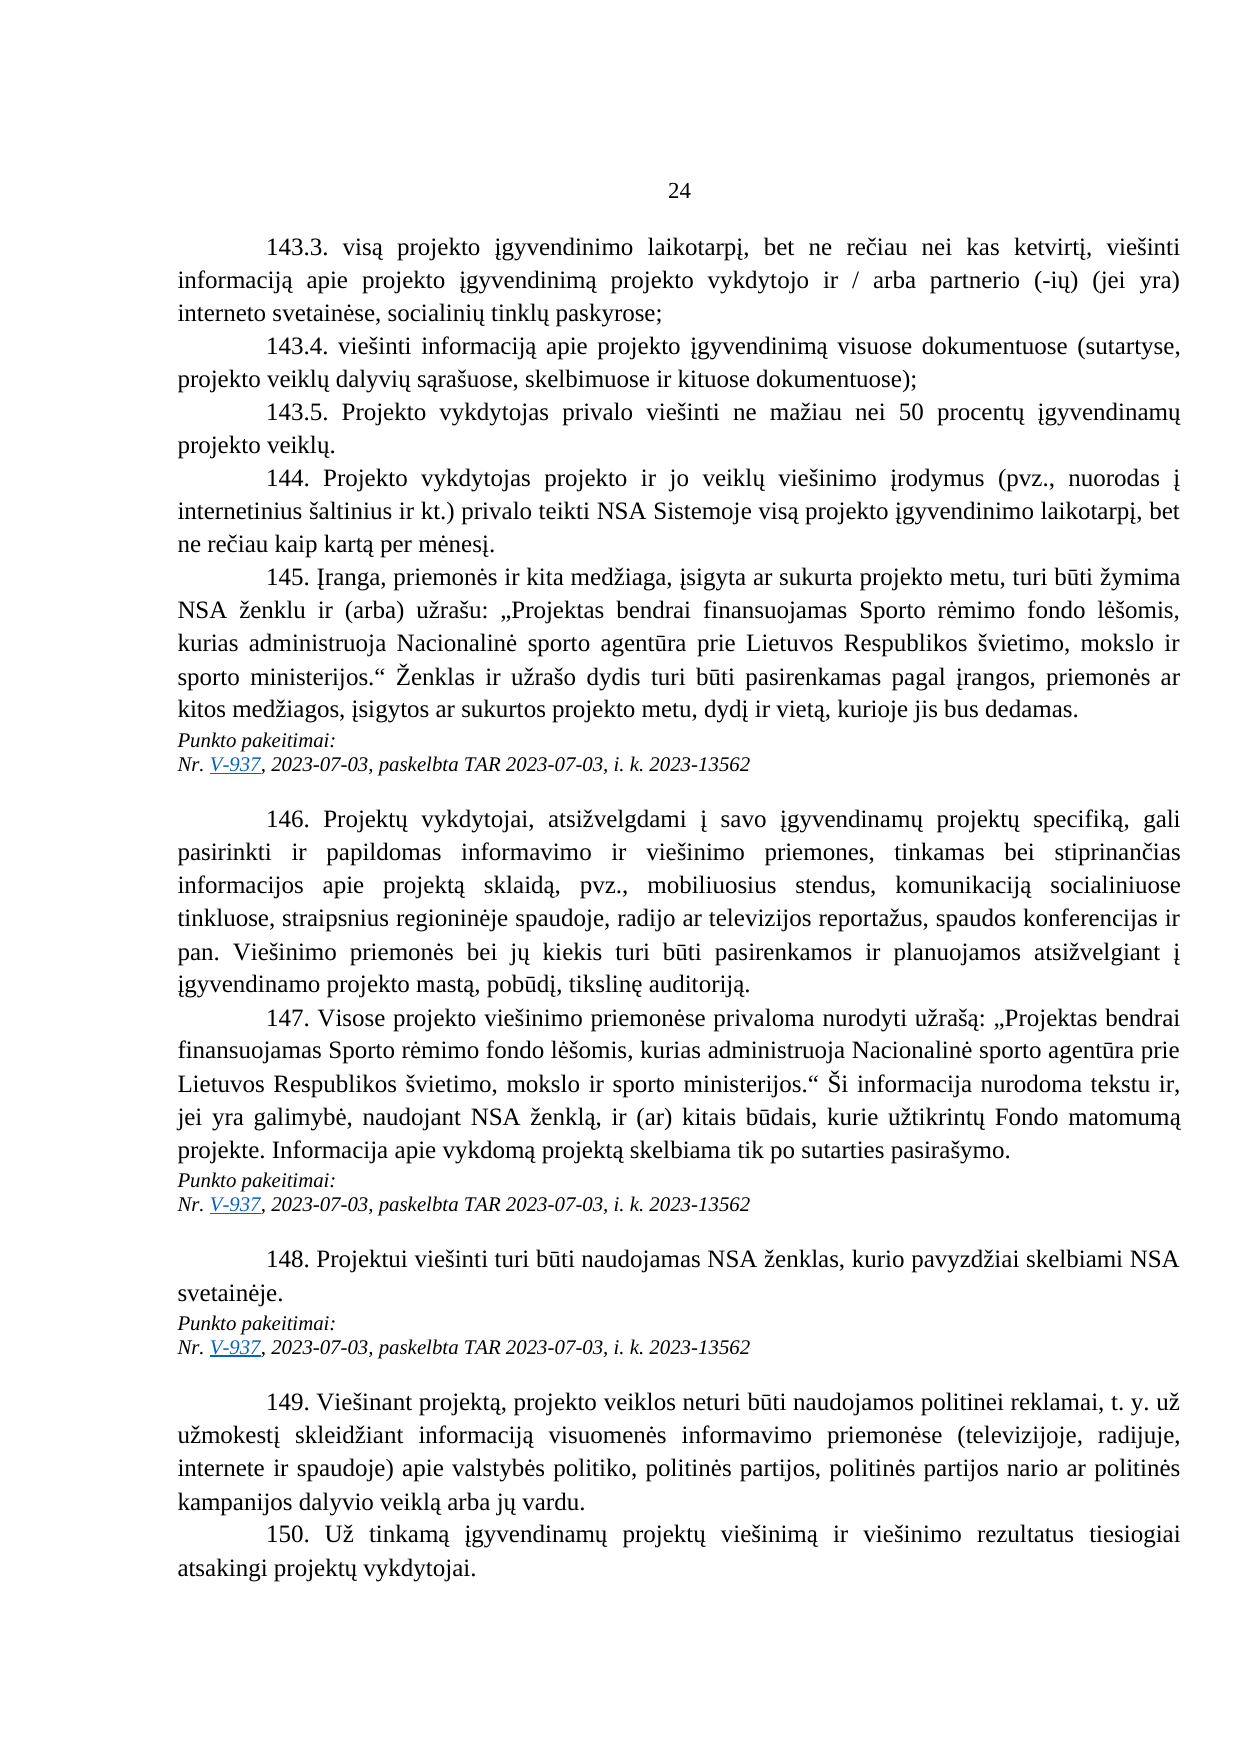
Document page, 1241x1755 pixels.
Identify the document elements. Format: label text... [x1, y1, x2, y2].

text 150. Už tinkamą įgyvendinamų projektų viešinimą ir viešinimo rezultatus tiesiogiai atsakingi projektų vykdytojai. [177, 1519, 1181, 1581]
text 143.5. Projekto vykdytojas privalo viešinti ne mažiau nei 50 procentų įgyvendinamų projekto veiklų. [177, 397, 1181, 459]
text 144. Projekto vykdytojas projekto ir jo veiklų viešinimo įrodymus (pvz., nuorodas į internetinius šaltinius ir kt.) privalo teikti NSA Sistemoje visą projekto įgyvendinimo laikotarpį, bet ne rečiau kaip kartą per mėnesį. [177, 463, 1181, 558]
text Punkto pakeitimai: [177, 728, 1181, 752]
text 143.3. visą projekto įgyvendinimo laikotarpį, bet ne rečiau nei kas ketvirtį, viešinti informaciją apie projekto įgyvendinimą projekto vykdytojo ir / arba partnerio (-ių) (jei yra) interneto svetainėse, socialinių tinklų paskyrose; [177, 232, 1181, 327]
text Nr. V-937, 2023-07-03, paskelbta TAR 2023-07-03, i. k. 2023-13562 [177, 1192, 1181, 1216]
text 146. Projektų vykdytojai, atsižvelgdami į savo įgyvendinamų projektų specifiką, gali pasirinkti ir papildomas informavimo ir viešinimo priemones, tinkamas bei stiprinančias informacijos apie projektą sklaidą, pvz., mobiliuosius stendus, komunikaciją socialiniuose tinkluose, straipsnius regioninėje spaudoje, radijo ar televizijos reportažus, spaudos konferencijas ir pan. Viešinimo priemonės bei jų kiekis turi būti pasirenkamos ir planuojamos atsižvelgiant į įgyvendinamo projekto mastą, pobūdį, tikslinę auditoriją. [177, 804, 1181, 998]
text Nr. V-937, 2023-07-03, paskelbta TAR 2023-07-03, i. k. 2023-13562 [177, 752, 1181, 776]
text 149. Viešinant projektą, projekto veiklos neturi būti naudojamos politinei reklamai, t. y. už užmokestį skleidžiant informaciją visuomenės informavimo priemonėse (televizijoje, radijuje, internete ir spaudoje) apie valstybės politiko, politinės partijos, politinės partijos nario ar politinės kampanijos dalyvio veiklą arba jų vardu. [177, 1387, 1181, 1515]
text 145. Įranga, priemonės ir kita medžiaga, įsigyta ar sukurta projekto metu, turi būti žymima NSA ženklu ir (arba) užrašu: „Projektas bendrai finansuojamas Sporto rėmimo fondo lėšomis, kurias administruoja Nacionalinė sporto agentūra prie Lietuvos Respublikos švietimo, mokslo ir sporto ministerijos.“ Ženklas ir užrašo dydis turi būti pasirenkamas pagal įrangos, priemonės ar kitos medžiagos, įsigytos ar sukurtos projekto metu, dydį ir vietą, kurioje jis bus dedamas. [177, 562, 1181, 723]
text Punkto pakeitimai: [177, 1168, 1181, 1192]
text 148. Projektui viešinti turi būti naudojamas NSA ženklas, kurio pavyzdžiai skelbiami NSA svetainėje. [177, 1244, 1181, 1306]
text Nr. V-937, 2023-07-03, paskelbta TAR 2023-07-03, i. k. 2023-13562 [177, 1335, 1181, 1359]
text 143.4. viešinti informaciją apie projekto įgyvendinimą visuose dokumentuose (sutartyse, projekto veiklų dalyvių sąrašuose, skelbimuose ir kituose dokumentuose); [177, 331, 1181, 393]
text Punkto pakeitimai: [177, 1311, 1181, 1335]
text 147. Visose projekto viešinimo priemonėse privaloma nurodyti užrašą: „Projektas bendrai finansuojamas Sporto rėmimo fondo lėšomis, kurias administruoja Nacionalinė sporto agentūra prie Lietuvos Respublikos švietimo, mokslo ir sporto ministerijos.“ Ši informacija nurodoma tekstu ir, jei yra galimybė, naudojant NSA ženklą, ir (ar) kitais būdais, kurie užtikrintų Fondo matomumą projekte. Informacija apie vykdomą projektą skelbiama tik po sutarties pasirašymo. [177, 1003, 1181, 1163]
